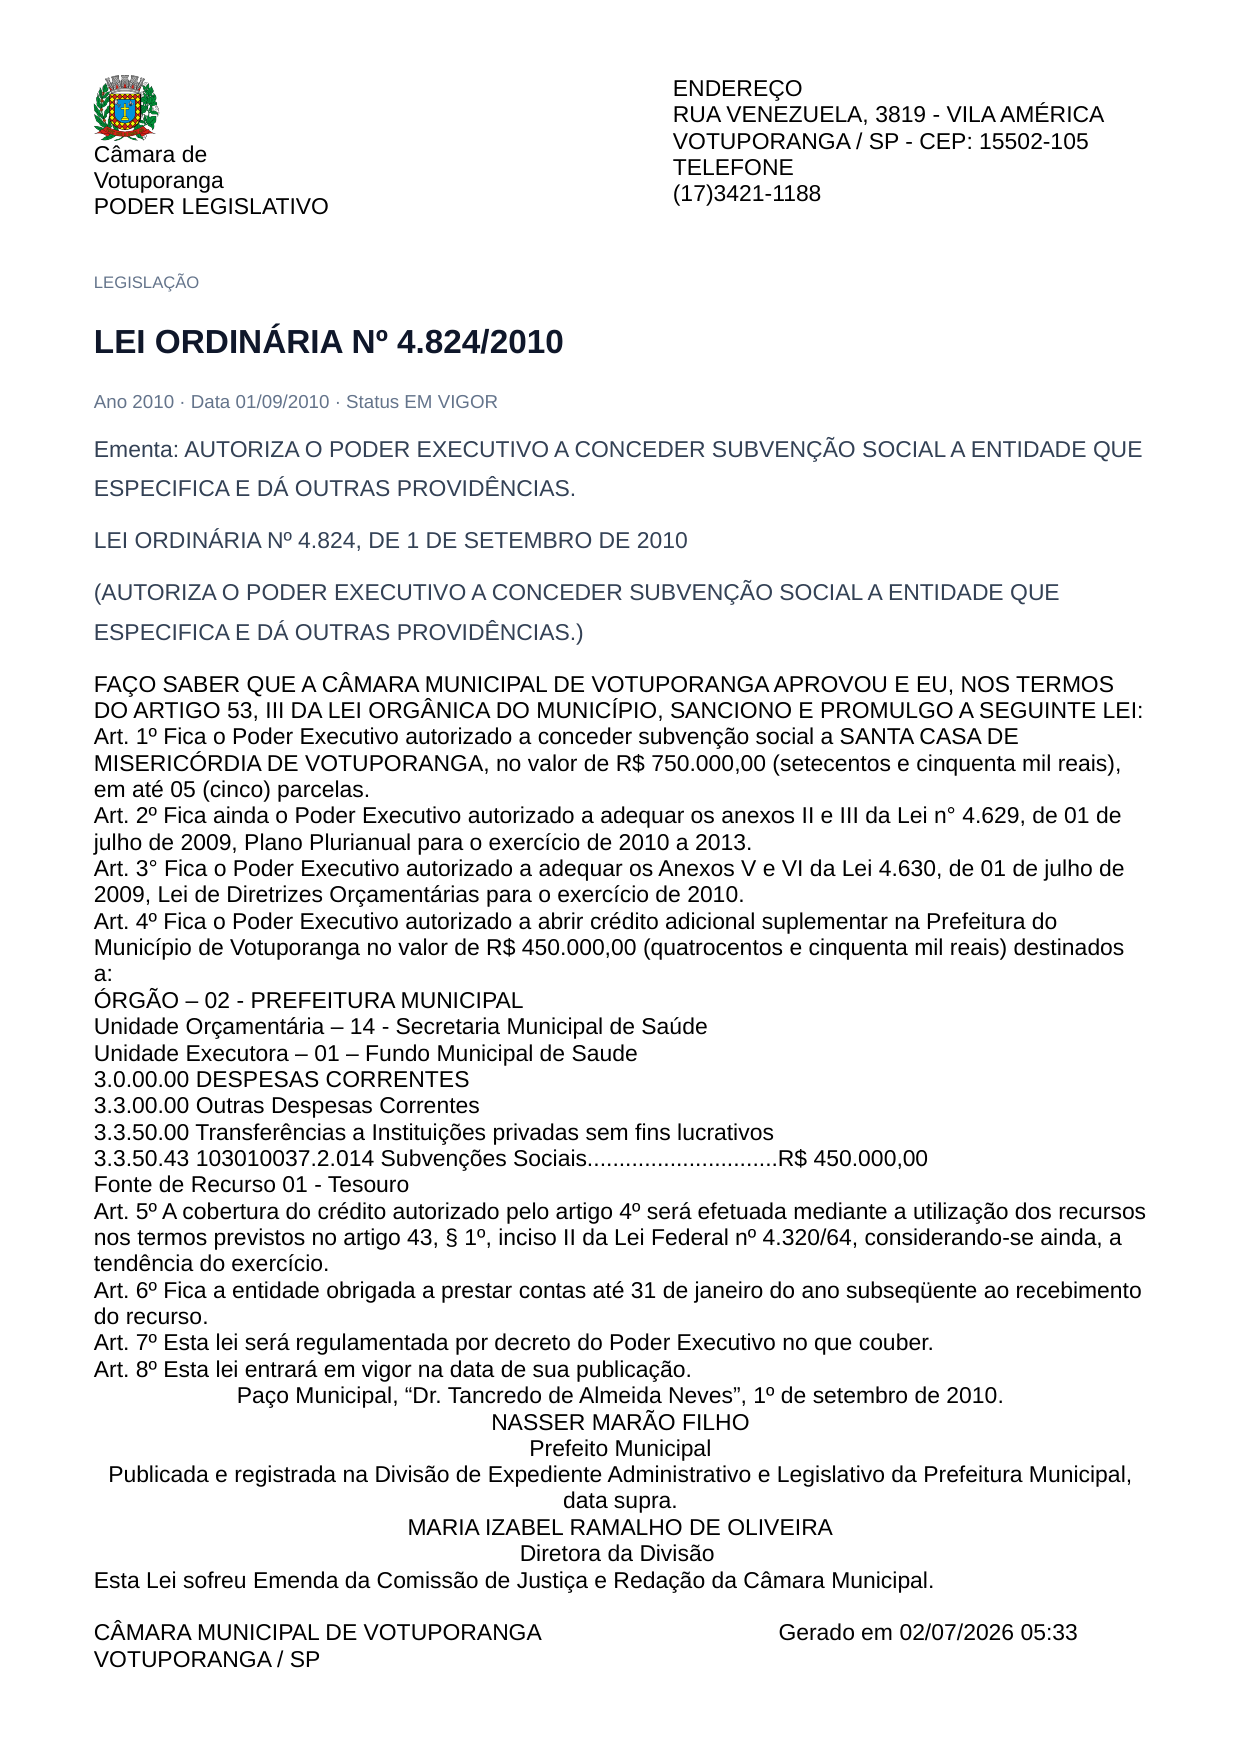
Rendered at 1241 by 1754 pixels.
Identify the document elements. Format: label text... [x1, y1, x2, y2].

text Art. 5º A cobertura do crédito autorizado pelo artigo 4º será efetuada mediante a utilização dos recursos nos termos previstos no artigo 43, § 1º, inciso II da Lei Federal nº 4.320/64, considerando-se ainda, a tendência do exercício. [94, 1198, 1146, 1277]
text Art. 3° Fica o Poder Executivo autorizado a adequar os Anexos V e VI da Lei 4.630, de 01 de julho de 2009, Lei de Diretrizes Orçamentárias para o exercício de 2010. [94, 855, 1146, 908]
table_header CÂMARA MUNICIPAL DE VOTUPORANGA VOTUPORANGA / SP [94, 1619, 778, 1672]
picture [93, 75, 160, 141]
text 3.0.00.00 DESPESAS CORRENTES [94, 1066, 1146, 1092]
text Diretora da Divisão [94, 1540, 1146, 1567]
text LEI ORDINÁRIA Nº 4.824, DE 1 DE SETEMBRO DE 2010 [94, 527, 1146, 553]
text Art. 2º Fica ainda o Poder Executivo autorizado a adequar os anexos II e III da Lei n° 4.629, de 01 de julho de 2009, Plano Plurianual para o exercício de 2010 a 2013. [94, 802, 1146, 855]
text Fonte de Recurso 01 - Tesouro [94, 1171, 1146, 1198]
text (AUTORIZA O PODER EXECUTIVO A CONCEDER SUBVENÇÃO SOCIAL A ENTIDADE QUE ESPECIFICA E DÁ OUTRAS PROVIDÊNCIAS.) [94, 579, 1146, 645]
text Unidade Executora – 01 – Fundo Municipal de Saude [94, 1039, 1146, 1066]
text Art. 6º Fica a entidade obrigada a prestar contas até 31 de janeiro do ano subseqüente ao recebimento do recurso. [94, 1277, 1146, 1329]
text Unidade Orçamentária – 14 - Secretaria Municipal de Saúde [94, 1013, 1146, 1039]
text Ano 2010 · Data 01/09/2010 · Status EM VIGOR [94, 391, 1146, 412]
text Art. 7º Esta lei será regulamentada por decreto do Poder Executivo no que couber. [94, 1329, 1146, 1356]
text ÓRGÃO – 02 - PREFEITURA MUNICIPAL [94, 987, 1146, 1013]
text Ementa: AUTORIZA O PODER EXECUTIVO A CONCEDER SUBVENÇÃO SOCIAL A ENTIDADE QUE ESPECIFICA E DÁ OUTRAS PROVIDÊNCIAS. [94, 436, 1146, 501]
text Art. 8º Esta lei entrará em vigor na data de sua publicação. [94, 1356, 1146, 1382]
table_header Câmara de Votuporanga PODER LEGISLATIVO [94, 75, 673, 220]
text MARIA IZABEL RAMALHO DE OLIVEIRA [94, 1514, 1146, 1540]
text LEGISLAÇÃO [94, 272, 1146, 292]
text Art. 4º Fica o Poder Executivo autorizado a abrir crédito adicional suplementar na Prefeitura do Município de Votuporanga no valor de R$ 450.000,00 (quatrocentos e cinquenta mil reais) destinados a: [94, 908, 1146, 987]
text FAÇO SABER QUE A CÂMARA MUNICIPAL DE VOTUPORANGA APROVOU E EU, NOS TERMOS DO ARTIGO 53, III DA LEI ORGÂNICA DO MUNICÍPIO, SANCIONO E PROMULGO A SEGUINTE LEI: [94, 671, 1146, 723]
text 3.3.00.00 Outras Despesas Correntes [94, 1092, 1146, 1118]
text Prefeito Municipal [94, 1435, 1146, 1461]
text Esta Lei sofreu Emenda da Comissão de Justiça e Redação da Câmara Municipal. [94, 1567, 1146, 1593]
table_header Gerado em 02/07/2026 05:33 [778, 1619, 1146, 1672]
text NASSER MARÃO FILHO [94, 1408, 1146, 1435]
text Paço Municipal, “Dr. Tancredo de Almeida Neves”, 1º de setembro de 2010. [94, 1382, 1146, 1408]
table_header ENDEREÇO RUA VENEZUELA, 3819 - VILA AMÉRICA VOTUPORANGA / SP - CEP: 15502-105 TELEFONE (17)3421-1188 [673, 75, 1146, 220]
table_header [94, 220, 1146, 246]
text Publicada e registrada na Divisão de Expediente Administrativo e Legislativo da Prefeitura Municipal, data supra. [94, 1461, 1146, 1514]
text 3.3.50.00 Transferências a Instituições privadas sem fins lucrativos [94, 1118, 1146, 1145]
text Art. 1º Fica o Poder Executivo autorizado a conceder subvenção social a SANTA CASA DE MISERICÓRDIA DE VOTUPORANGA, no valor de R$ 750.000,00 (setecentos e cinquenta mil reais), em até 05 (cinco) parcelas. [94, 723, 1146, 802]
title LEI ORDINÁRIA Nº 4.824/2010 [94, 322, 1146, 360]
text 3.3.50.43 103010037.2.014 Subvenções Sociais..............................R$ 450.000,00 [94, 1145, 1146, 1171]
